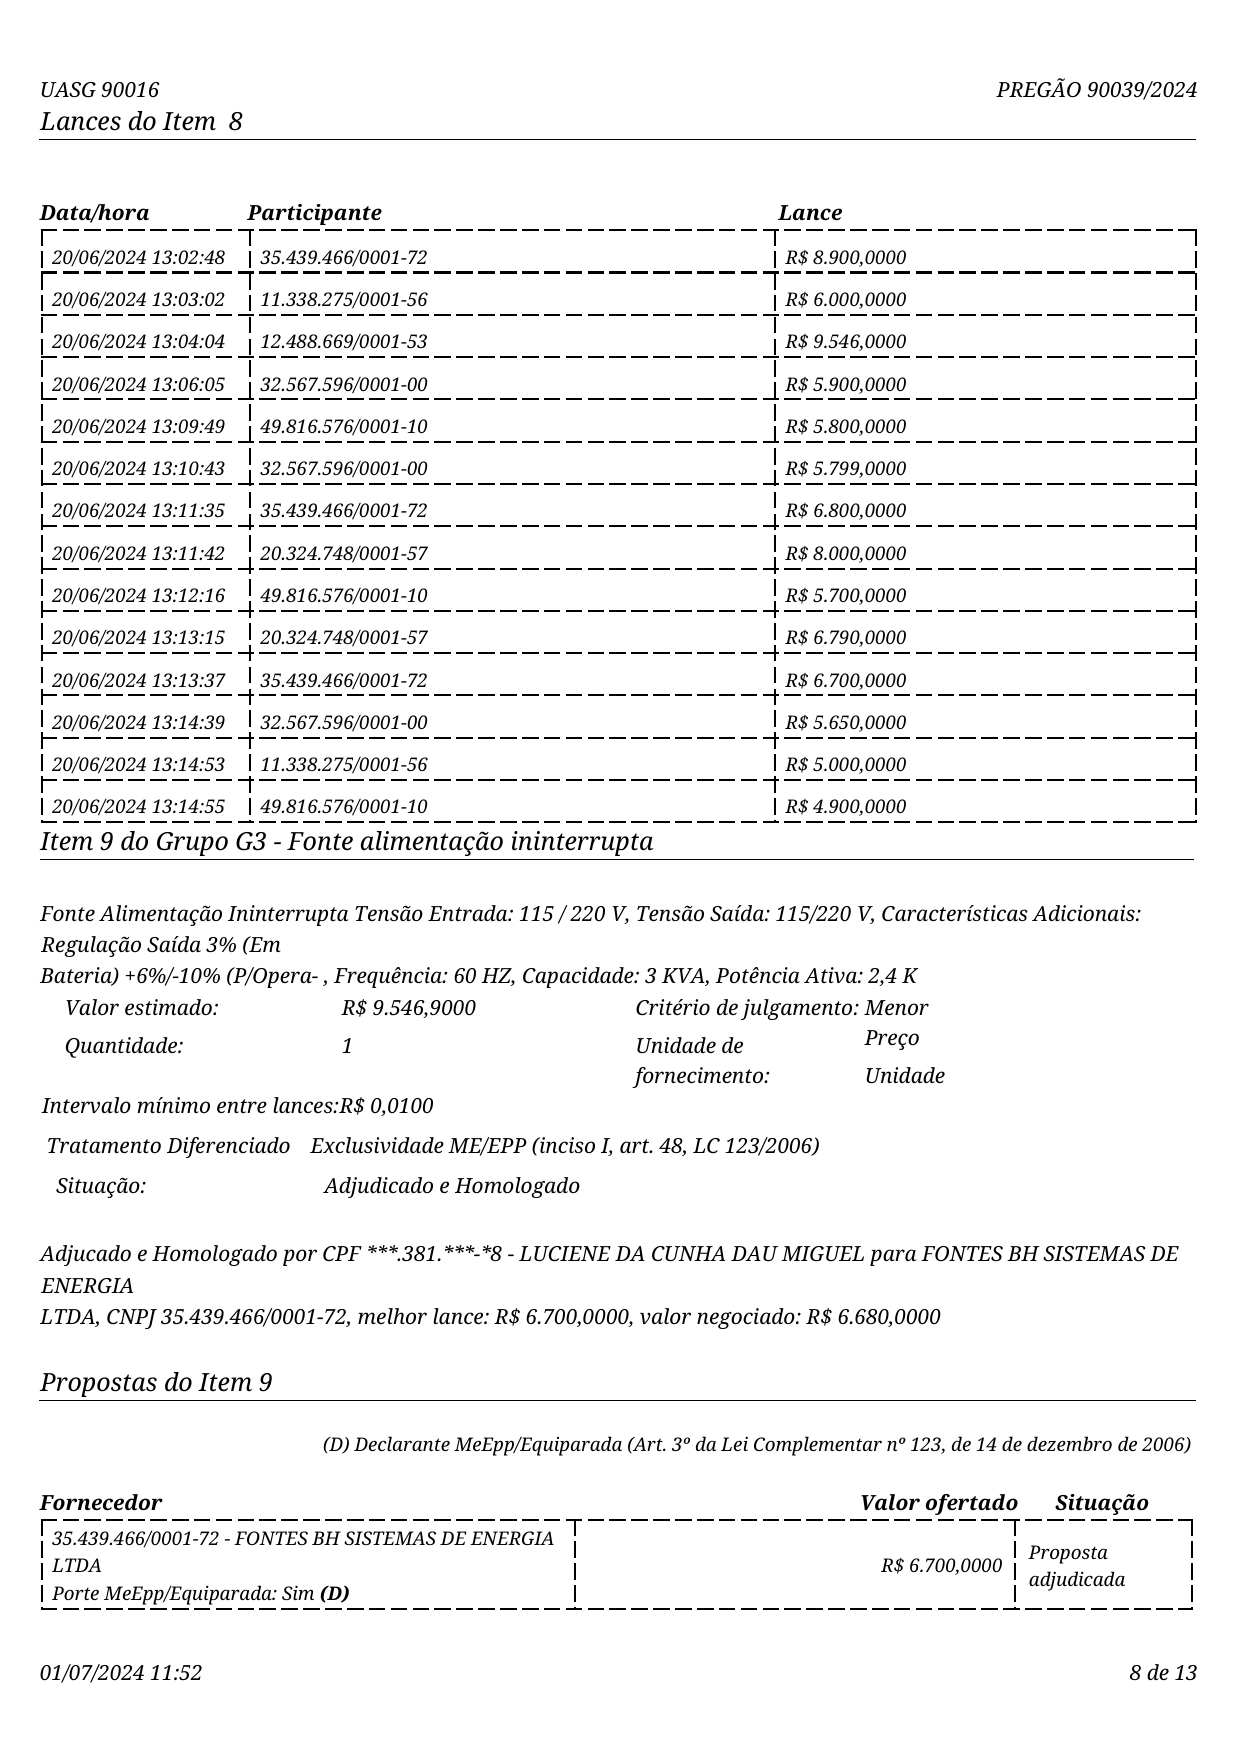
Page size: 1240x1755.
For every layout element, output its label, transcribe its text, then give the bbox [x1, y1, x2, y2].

table_cell 20/06/2024 13:10:43 [42, 441, 250, 483]
table_header Valor estimado: Quantidade: [65, 993, 342, 1091]
text Lances do Item 8 [40, 103, 1200, 137]
table_cell 20/06/2024 13:11:35 [42, 483, 250, 525]
table_cell R$ 5.650,0000 [775, 694, 1196, 737]
table_cell 35.439.466/0001-72 [250, 483, 775, 525]
table_header Menor Preço Unidade [865, 993, 971, 1091]
table_cell R$ 5.700,0000 [775, 568, 1196, 610]
table_header 20/06/2024 13:02:48 [42, 229, 250, 271]
table_cell R$ 9.546,0000 [775, 314, 1196, 356]
table_cell 20/06/2024 13:14:55 [42, 779, 250, 821]
table_header [575, 1519, 835, 1607]
table_cell 11.338.275/0001-56 [250, 737, 775, 779]
table_header R$ 9.546,9000 1 [342, 993, 635, 1091]
table_cell 32.567.596/0001-00 [250, 694, 775, 737]
text Data/hora Participante Lance [39, 198, 1200, 227]
table_cell 20/06/2024 13:14:39 [42, 694, 250, 737]
table_header Proposta adjudicada [1015, 1519, 1192, 1607]
text Bateria) +6%/-10% (P/Opera- , Frequência: 60 HZ, Capacidade: 3 KVA, Potência Ativa: 2,4 K [40, 961, 1200, 990]
text LTDA, CNPJ 35.439.466/0001-72, melhor lance: R$ 6.700,0000, valor negociado: R$ 6.680,0000 [40, 1302, 1200, 1330]
text Fonte Alimentação Ininterrupta Tensão Entrada: 115 / 220 V, Tensão Saída: 115/220 V, Características Adicionais: Regulação Saída 3% (Em [40, 899, 1200, 958]
table_cell 20/06/2024 13:13:15 [42, 610, 250, 652]
table_cell 35.439.466/0001-72 [250, 652, 775, 694]
table_cell 20/06/2024 13:14:53 [42, 737, 250, 779]
table_cell 20/06/2024 13:13:37 [42, 652, 250, 694]
table_cell 11.338.275/0001-56 [250, 271, 775, 314]
text Propostas do Item 9 [40, 1364, 1200, 1398]
table_cell 49.816.576/0001-10 [250, 779, 775, 821]
table_cell R$ 6.000,0000 [775, 271, 1196, 314]
table_cell R$ 5.900,0000 [775, 356, 1196, 398]
text Item 9 do Grupo G3 - Fonte alimentação ininterrupta [40, 823, 1200, 857]
table_cell R$ 6.800,0000 [775, 483, 1196, 525]
text Situação: Adjudicado e Homologado [39, 1171, 1200, 1199]
table_header 35.439.466/0001-72 - FONTES BH SISTEMAS DE ENERGIA LTDA Porte MeEpp/Equiparada: Sim (D) [42, 1519, 575, 1607]
table_cell 20/06/2024 13:11:42 [42, 525, 250, 567]
table_header R$ 6.700,0000 [835, 1519, 1014, 1607]
table_cell R$ 6.790,0000 [775, 610, 1196, 652]
table_cell 32.567.596/0001-00 [250, 356, 775, 398]
table_header R$ 8.900,0000 [775, 229, 1196, 271]
table_cell 49.816.576/0001-10 [250, 568, 775, 610]
table_cell 20/06/2024 13:04:04 [42, 314, 250, 356]
table_cell 12.488.669/0001-53 [250, 314, 775, 356]
text Tratamento Diferenciado Exclusividade ME/EPP (inciso I, art. 48, LC 123/2006) [39, 1131, 1200, 1160]
table_cell 20.324.748/0001-57 [250, 610, 775, 652]
table_cell R$ 5.000,0000 [775, 737, 1196, 779]
table_cell 20/06/2024 13:12:16 [42, 568, 250, 610]
table_cell R$ 4.900,0000 [775, 779, 1196, 821]
table_cell 49.816.576/0001-10 [250, 398, 775, 441]
text Fornecedor Valor ofertado Situação [39, 1488, 1200, 1517]
table_cell 20.324.748/0001-57 [250, 525, 775, 567]
table_header 35.439.466/0001-72 [250, 229, 775, 271]
table_cell 32.567.596/0001-00 [250, 441, 775, 483]
text Adjucado e Homologado por CPF ***.381.***-*8 - LUCIENE DA CUNHA DAU MIGUEL para FONTES BH SISTEMAS DE ENERGIA [40, 1239, 1200, 1299]
table_cell 20/06/2024 13:03:02 [42, 271, 250, 314]
table_cell 20/06/2024 13:09:49 [42, 398, 250, 441]
table_cell R$ 6.700,0000 [775, 652, 1196, 694]
table_cell R$ 5.799,0000 [775, 441, 1196, 483]
table_cell R$ 8.000,0000 [775, 525, 1196, 567]
table_cell 20/06/2024 13:06:05 [42, 356, 250, 398]
text (D) Declarante MeEpp/Equiparada (Art. 3º da Lei Complementar nº 123, de 14 de dezembro de 2006) [39, 1431, 1193, 1457]
text Intervalo mínimo entre lances: R$ 0,0100 [39, 1091, 1200, 1120]
table_header Critério de julgamento: Unidade de fornecimento: [635, 993, 864, 1091]
table_cell R$ 5.800,0000 [775, 398, 1196, 441]
